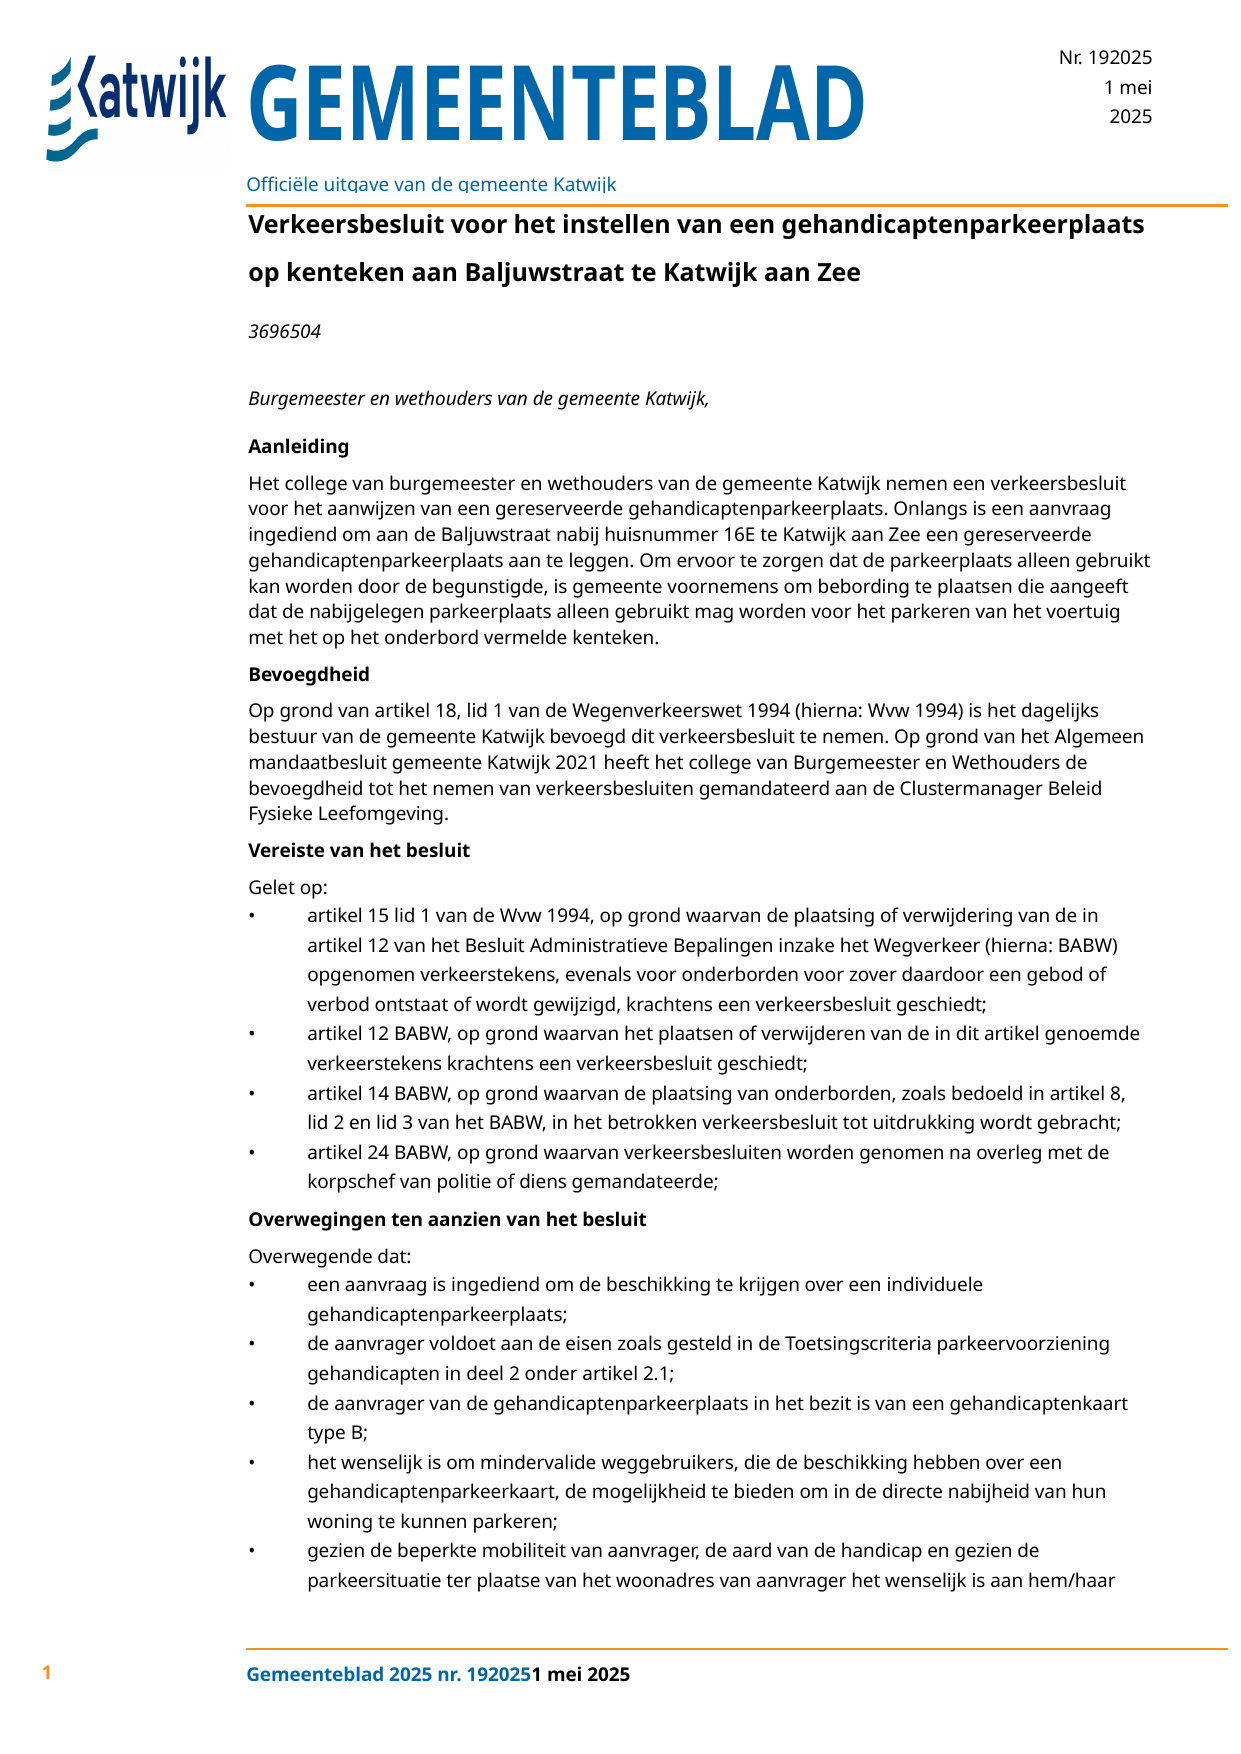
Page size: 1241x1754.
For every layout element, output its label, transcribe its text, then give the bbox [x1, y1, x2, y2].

text Overwegende dat: [248, 1243, 1152, 1269]
picture [41, 47, 231, 172]
text 3696504 [248, 318, 1152, 344]
list artikel 14 BABW, op grond waarvan de plaatsing van onderborden, zoals bedoeld in artikel 8, lid 2 en lid 3 van het BABW, in het betrokken verkeersbesluit tot uitdrukking wordt gebracht; [248, 1080, 1152, 1135]
list artikel 15 lid 1 van de Wvw 1994, op grond waarvan de plaatsing of verwijdering van de in artikel 12 van het Besluit Administratieve Bepalingen inzake het Wegverkeer (hierna: BABW) opgenomen verkeerstekens, evenals voor onderborden voor zover daardoor een gebod of verbod ontstaat of wordt gewijzigd, krachtens een verkeersbesluit geschiedt; [248, 902, 1152, 1017]
text Bevoegdheid [248, 661, 1152, 687]
text Het college van burgemeester en wethouders van de gemeente Katwijk nemen een verkeersbesluit voor het aanwijzen van een gereserveerde gehandicaptenparkeerplaats. Onlangs is een aanvraag ingediend om aan de Baljuwstraat nabij huisnummer 16E te Katwijk aan Zee een gereserveerde gehandicaptenparkeerplaats aan te leggen. Om ervoor te zorgen dat de parkeerplaats alleen gebruikt kan worden door de begunstigde, is gemeente voornemens om bebording te plaatsen die aangeeft dat de nabijgelegen parkeerplaats alleen gebruikt mag worden voor het parkeren van het voertuig met het op het onderbord vermelde kenteken. [248, 470, 1152, 650]
text Gelet op: [248, 874, 1152, 899]
text Verkeersbesluit voor het instellen van een gehandicaptenparkeerplaats op kenteken aan Baljuwstraat te Katwijk aan Zee [248, 207, 1152, 288]
list artikel 12 BABW, op grond waarvan het plaatsen of verwijderen van de in dit artikel genoemde verkeerstekens krachtens een verkeersbesluit geschiedt; [248, 1021, 1152, 1076]
list artikel 24 BABW, op grond waarvan verkeersbesluiten worden genomen na overleg met de korpschef van politie of diens gemandateerde; [248, 1139, 1152, 1194]
text Burgemeester en wethouders van de gemeente Katwijk, [248, 386, 1152, 411]
text Op grond van artikel 18, lid 1 van de Wegenverkeerswet 1994 (hierna: Wvw 1994) is het dagelijks bestuur van de gemeente Katwijk bevoegd dit verkeersbesluit te nemen. Op grond van het Algemeen mandaatbesluit gemeente Katwijk 2021 heeft het college van Burgemeester en Wethouders de bevoegdheid tot het nemen van verkeersbesluiten gemandateerd aan de Clustermanager Beleid Fysieke Leefomgeving. [248, 698, 1152, 826]
text Vereiste van het besluit [248, 837, 1152, 863]
list de aanvrager van de gehandicaptenparkeerplaats in het bezit is van een gehandicaptenkaart type B; [248, 1390, 1152, 1445]
text Overwegingen ten aanzien van het besluit [248, 1206, 1152, 1232]
list gezien de beperkte mobiliteit van aanvrager, de aard van de handicap en gezien de parkeersituatie ter plaatse van het woonadres van aanvrager het wenselijk is aan hem/haar [248, 1538, 1152, 1593]
text Aanleiding [248, 433, 1152, 459]
list het wenselijk is om mindervalide weggebruikers, die de beschikking hebben over een gehandicaptenparkeerkaart, de mogelijkheid te bieden om in de directe nabijheid van hun woning te kunnen parkeren; [248, 1449, 1152, 1534]
list een aanvraag is ingediend om de beschikking te krijgen over een individuele gehandicaptenparkeerplaats; [248, 1271, 1152, 1327]
list de aanvrager voldoet aan de eisen zoals gesteld in de Toetsingscriteria parkeervoorziening gehandicapten in deel 2 onder artikel 2.1; [248, 1331, 1152, 1386]
